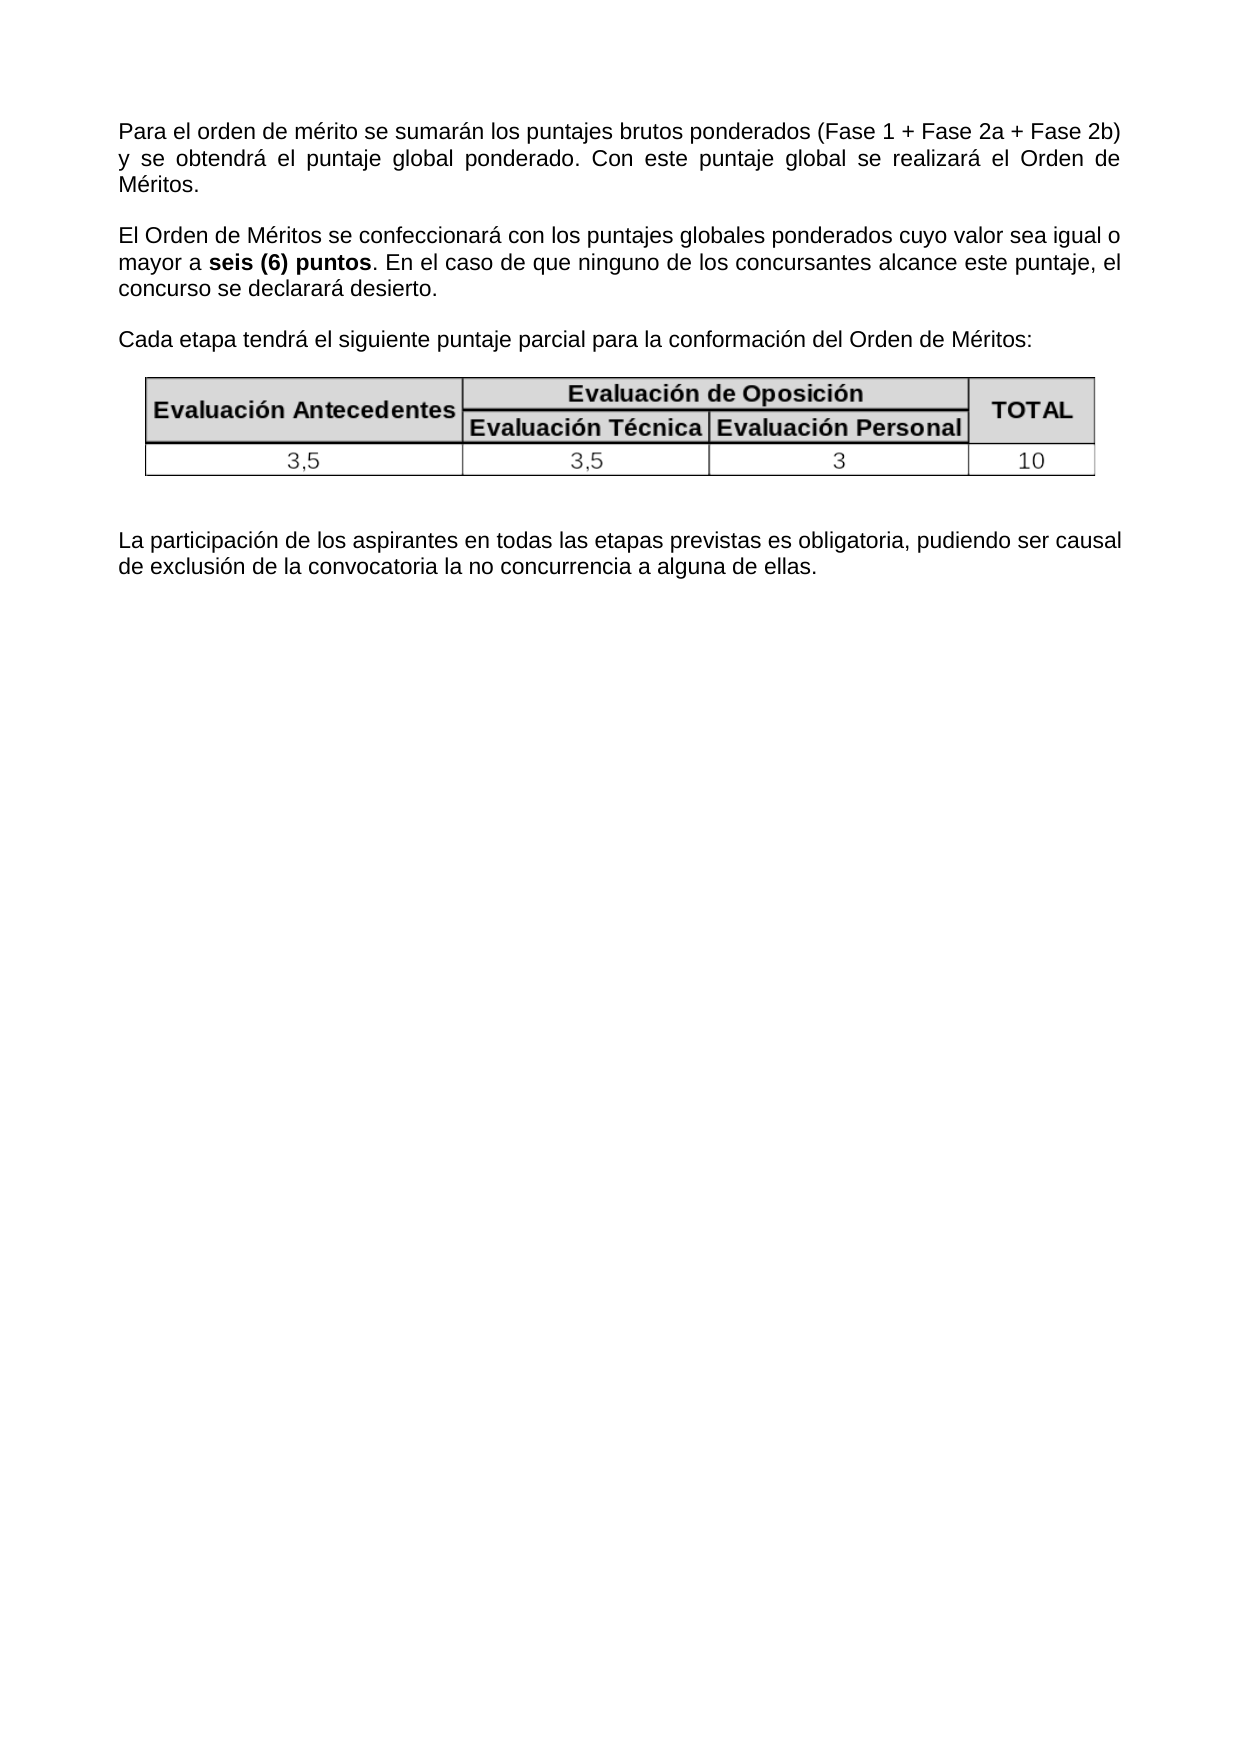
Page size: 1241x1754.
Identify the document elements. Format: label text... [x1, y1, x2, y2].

text Cada etapa tendrá el siguiente puntaje parcial para la conformación del Orden de Méritos: [118, 326, 1122, 353]
text La participación de los aspirantes en todas las etapas previstas es obligatoria, pudiendo ser causal de exclusión de la convocatoria la no concurrencia a alguna de ellas. [118, 527, 1122, 579]
text Para el orden de mérito se sumarán los puntajes brutos ponderados (Fase 1 + Fase 2a + Fase 2b) y se obtendrá el puntaje global ponderado. Con este puntaje global se realizará el Orden de Méritos. [118, 118, 1122, 197]
text El Orden de Méritos se confeccionará con los puntajes globales ponderados cuyo valor sea igual o mayor a seis (6) puntos. En el caso de que ninguno de los concursantes alcance este puntaje, el concurso se declarará desierto. [118, 222, 1122, 301]
